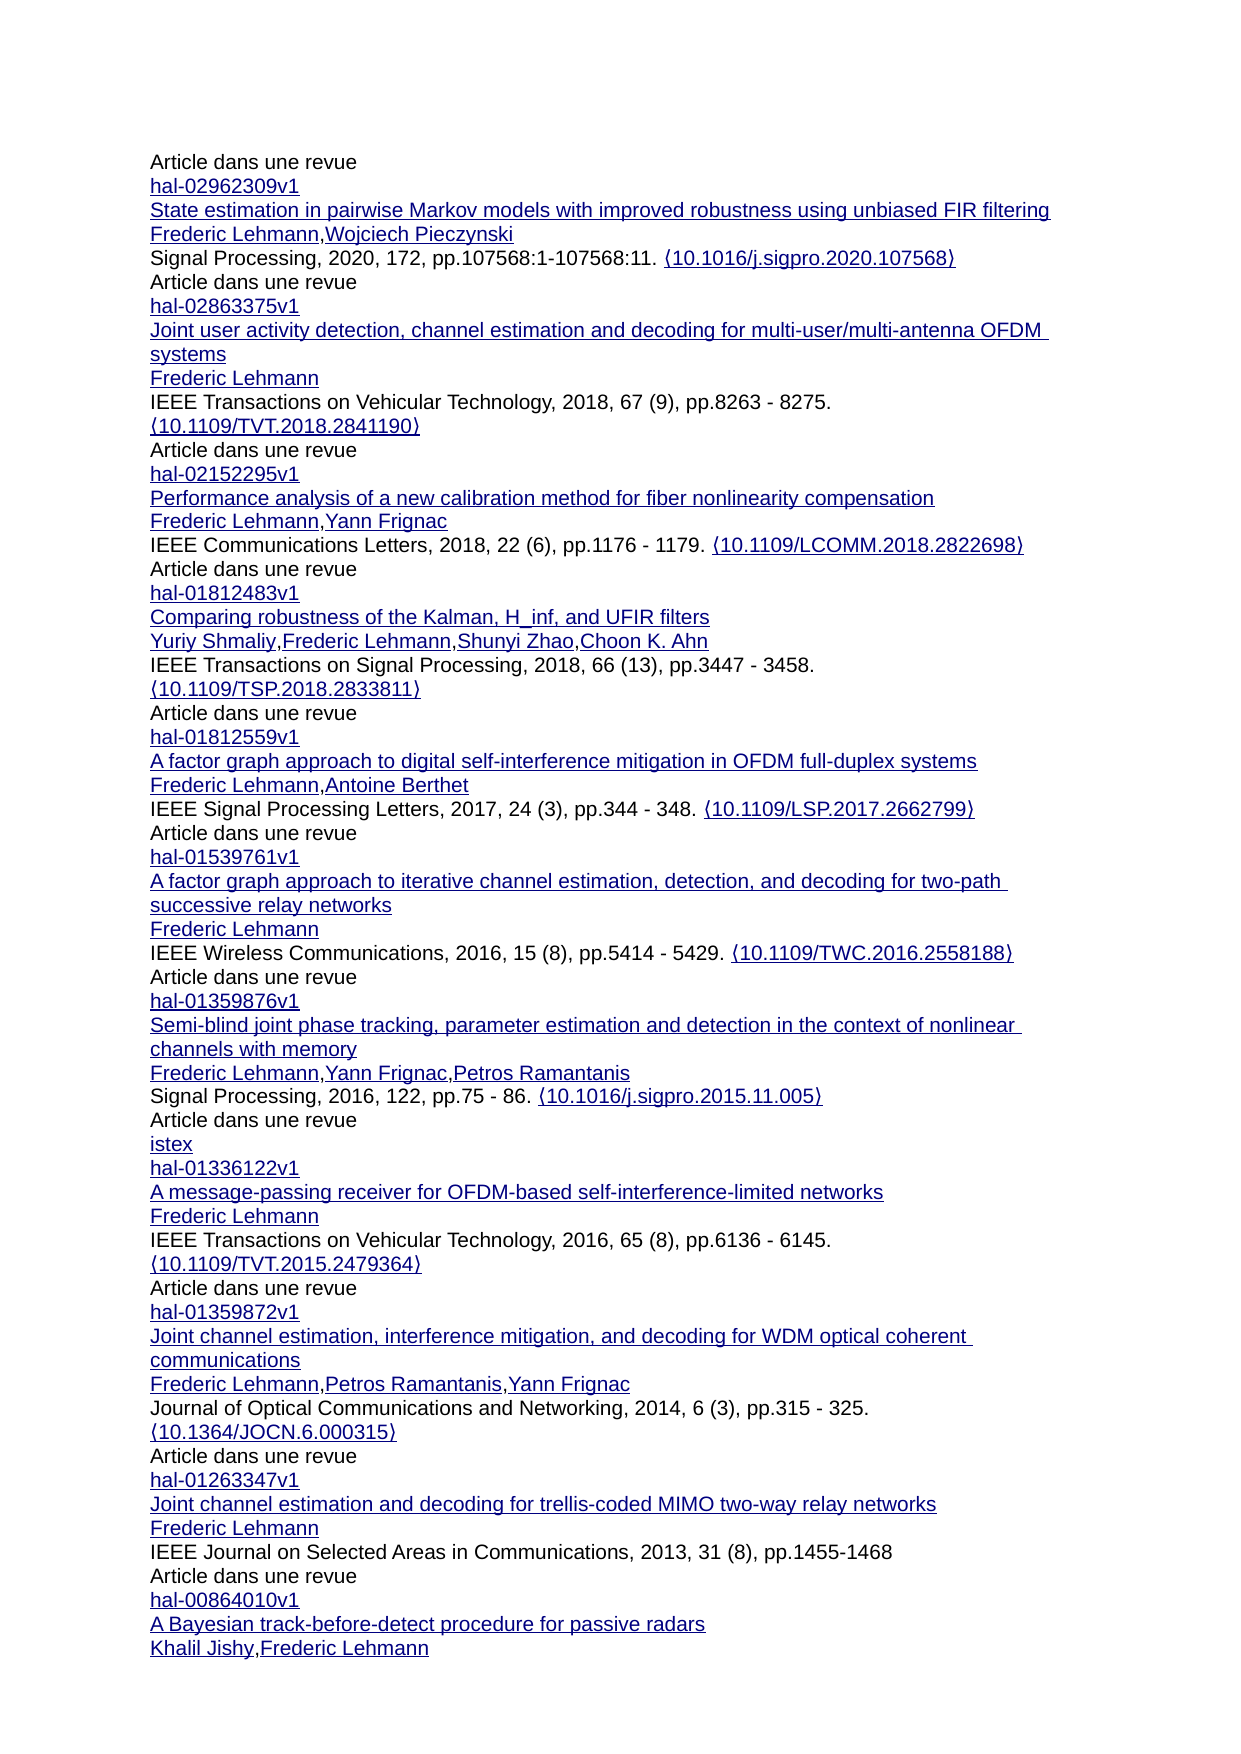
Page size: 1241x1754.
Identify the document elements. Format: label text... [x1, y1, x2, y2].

table_cell A factor graph approach to digital self-interference mitigation in OFDM full-duplex systems Frederic Lehmann,Antoine Berthet IEEE Signal Processing Letters, 2017, 24 (3), pp.344 - 348. ⟨10.1109/LSP.2017.2662799⟩ Article dans une revue hal-01539761v1 [150, 749, 1090, 869]
table_cell A factor graph approach to iterative channel estimation, detection, and decoding for two-path successive relay networks Frederic Lehmann IEEE Wireless Communications, 2016, 15 (8), pp.5414 - 5429. ⟨10.1109/TWC.2016.2558188⟩ Article dans une revue hal-01359876v1 [150, 869, 1090, 1012]
table_cell Performance analysis of a new calibration method for fiber nonlinearity compensation Frederic Lehmann,Yann Frignac IEEE Communications Letters, 2018, 22 (6), pp.1176 - 1179. ⟨10.1109/LCOMM.2018.2822698⟩ Article dans une revue hal-01812483v1 [150, 485, 1090, 605]
table_cell Joint channel estimation and decoding for trellis-coded MIMO two-way relay networks Frederic Lehmann IEEE Journal on Selected Areas in Communications, 2013, 31 (8), pp.1455-1468 Article dans une revue hal-00864010v1 [150, 1492, 1090, 1611]
table_cell Joint user activity detection, channel estimation and decoding for multi-user/multi-antenna OFDM systems Frederic Lehmann IEEE Transactions on Vehicular Technology, 2018, 67 (9), pp.8263 - 8275. ⟨10.1109/TVT.2018.2841190⟩ Article dans une revue hal-02152295v1 [150, 318, 1090, 485]
table_cell A message-passing receiver for OFDM-based self-interference-limited networks Frederic Lehmann IEEE Transactions on Vehicular Technology, 2016, 65 (8), pp.6136 - 6145. ⟨10.1109/TVT.2015.2479364⟩ Article dans une revue hal-01359872v1 [150, 1180, 1090, 1324]
table_cell A Bayesian track-before-detect procedure for passive radars Khalil Jishy,Frederic Lehmann [150, 1611, 1090, 1659]
table_cell Joint channel estimation, interference mitigation, and decoding for WDM optical coherent communications Frederic Lehmann,Petros Ramantanis,Yann Frignac Journal of Optical Communications and Networking, 2014, 6 (3), pp.315 - 325. ⟨10.1364/JOCN.6.000315⟩ Article dans une revue hal-01263347v1 [150, 1324, 1090, 1492]
table_cell Comparing robustness of the Kalman, H_inf, and UFIR filters Yuriy Shmaliy,Frederic Lehmann,Shunyi Zhao,Choon K. Ahn IEEE Transactions on Signal Processing, 2018, 66 (13), pp.3447 - 3458. ⟨10.1109/TSP.2018.2833811⟩ Article dans une revue hal-01812559v1 [150, 605, 1090, 749]
table_cell Article dans une revue hal-02962309v1 [150, 150, 1090, 198]
table_cell Semi-blind joint phase tracking, parameter estimation and detection in the context of nonlinear channels with memory Frederic Lehmann,Yann Frignac,Petros Ramantanis Signal Processing, 2016, 122, pp.75 - 86. ⟨10.1016/j.sigpro.2015.11.005⟩ Article dans une revue istex hal-01336122v1 [150, 1013, 1090, 1180]
table_cell State estimation in pairwise Markov models with improved robustness using unbiased FIR filtering Frederic Lehmann,Wojciech Pieczynski Signal Processing, 2020, 172, pp.107568:1-107568:11. ⟨10.1016/j.sigpro.2020.107568⟩ Article dans une revue hal-02863375v1 [150, 198, 1090, 318]
